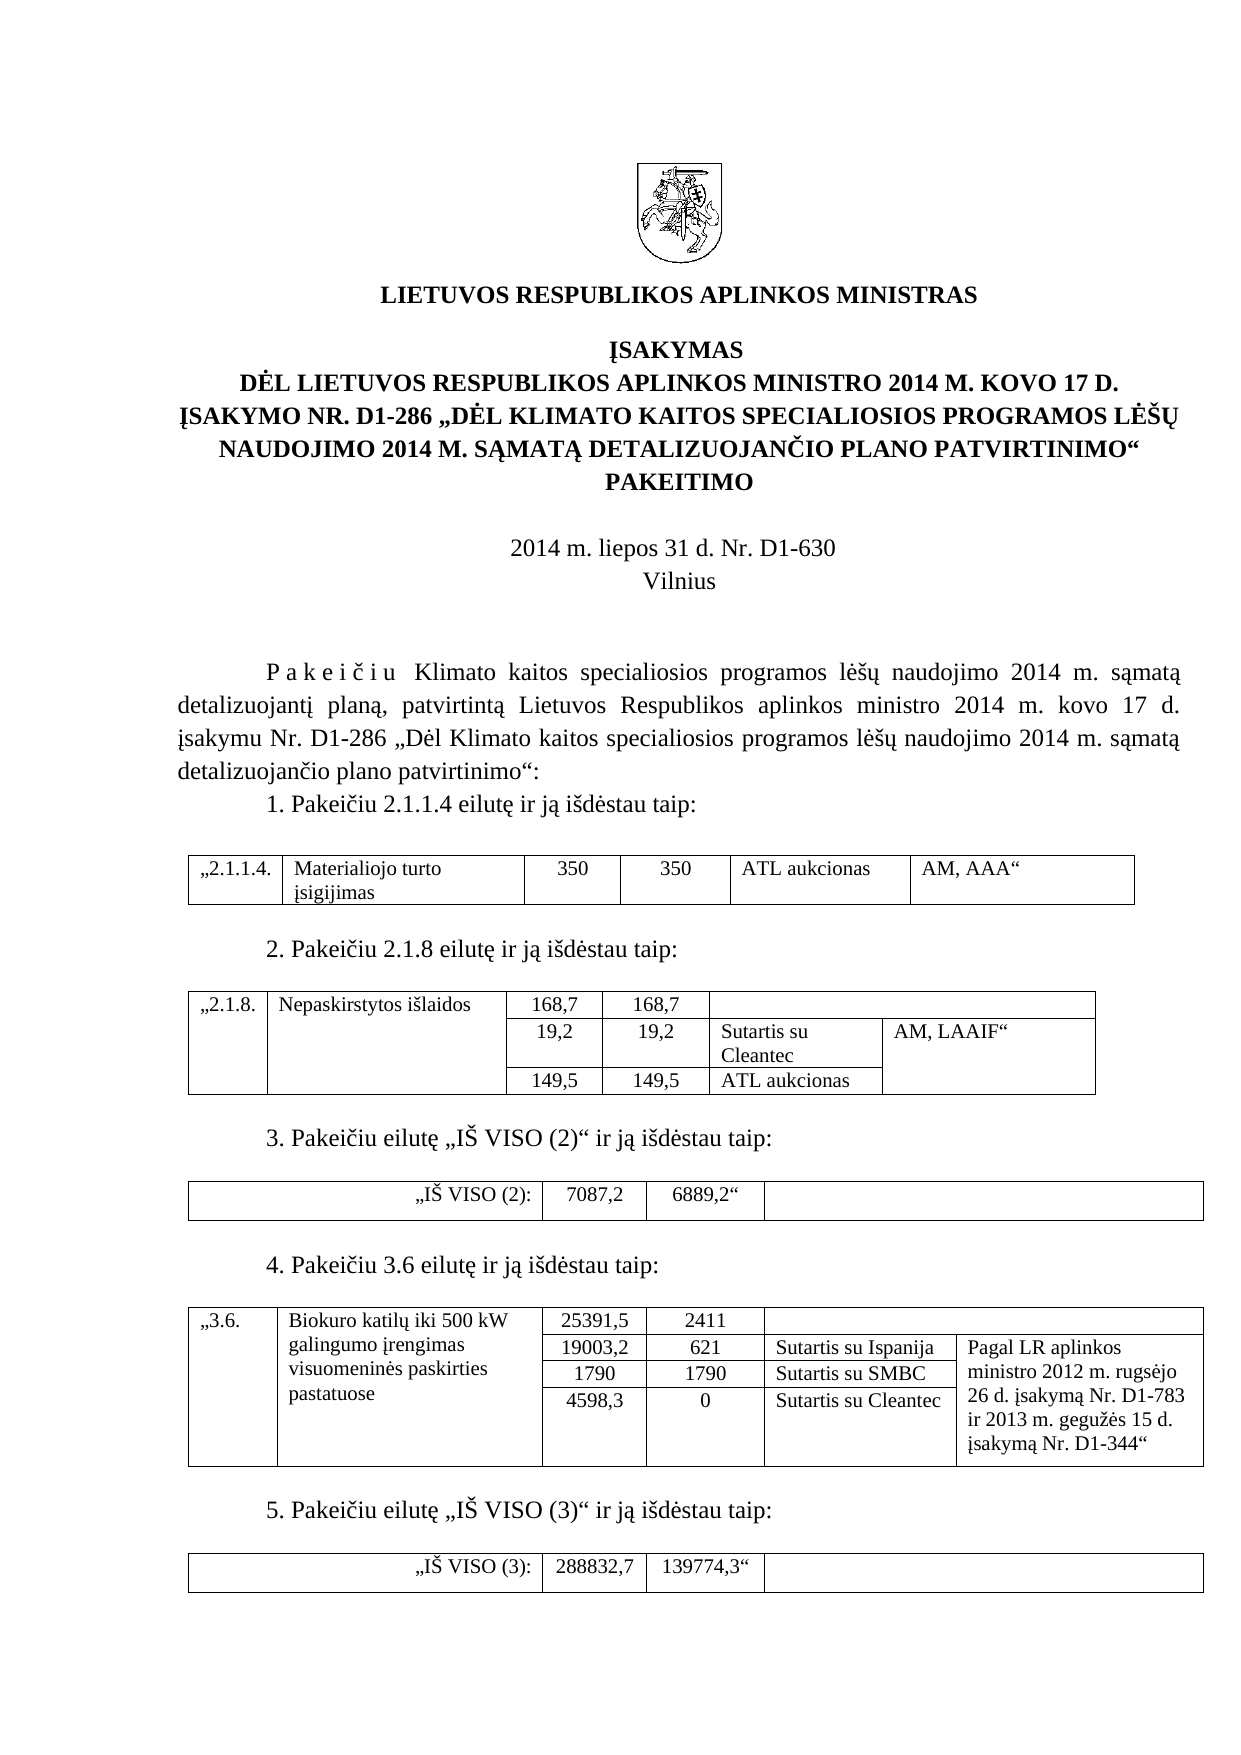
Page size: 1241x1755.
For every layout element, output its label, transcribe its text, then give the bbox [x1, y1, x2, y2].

table_header ATL aukcionas [731, 856, 910, 904]
table_cell 0 [647, 1388, 764, 1466]
table_cell 149,5 [507, 1068, 602, 1093]
table_header 168,7 [603, 992, 709, 1018]
table_header 7087,2 [543, 1182, 646, 1220]
table_cell 1790 [647, 1361, 764, 1387]
table_header „IŠ VISO (3): [189, 1554, 542, 1592]
table_header „2.1.1.4. [189, 856, 282, 904]
table_cell Pagal LR aplinkos ministro 2012 m. rugsėjo 26 d. įsakymą Nr. D1-783 ir 2013 m. gegužės 15 d. įsakymą Nr. D1-344“ [957, 1335, 1203, 1466]
table_header Nepaskirstytos išlaidos [268, 992, 506, 1093]
table_cell 149,5 [603, 1068, 709, 1093]
table_cell ATL aukcionas [710, 1068, 882, 1093]
table_cell 621 [647, 1335, 764, 1360]
text Vilnius [177, 566, 1181, 595]
text 4. Pakeičiu 3.6 eilutę ir ją išdėstau taip: [177, 1250, 1181, 1278]
table_header AM, AAA“ [911, 856, 1134, 904]
table_cell 1790 [543, 1361, 646, 1387]
table_cell 19,2 [603, 1019, 709, 1067]
text DĖL LIETUVOS RESPUBLIKOS APLINKOS MINISTRO 2014 M. KOVO 17 D. ĮSAKYMO NR. D1-286 „DĖL KLIMATO KAITOS SPECIALIOSIOS PROGRAMOS LĖŠŲ NAUDOJIMO 2014 M. SĄMATĄ DETALIZUOJANČIO PLANO PATVIRTINIMO“ PAKEITIMO [177, 368, 1181, 496]
table_cell Sutartis su Cleantec [765, 1388, 956, 1466]
text 2014 m. liepos 31 d. Nr. D1-630 [177, 533, 1181, 562]
table_header 139774,3“ [647, 1554, 764, 1592]
text Pakeičiu Klimato kaitos specialiosios programos lėšų naudojimo 2014 m. sąmatą detalizuojantį planą, patvirtintą Lietuvos Respublikos aplinkos ministro 2014 m. kovo 17 d. įsakymu Nr. D1-286 „Dėl Klimato kaitos specialiosios programos lėšų naudojimo 2014 m. sąmatą detalizuojančio plano patvirtinimo“: [177, 657, 1181, 784]
table_header 25391,5 [543, 1308, 646, 1334]
table_header [765, 1308, 1203, 1334]
text 1. Pakeičiu 2.1.1.4 eilutę ir ją išdėstau taip: [177, 789, 1181, 817]
table_header 2411 [647, 1308, 764, 1334]
table_header „3.6. [189, 1308, 277, 1466]
text 5. Pakeičiu eilutę „IŠ VISO (3)“ ir ją išdėstau taip: [177, 1495, 1181, 1524]
table_header 350 [525, 856, 620, 904]
table_cell Sutartis su Ispanija [765, 1335, 956, 1360]
table_cell 19003,2 [543, 1335, 646, 1360]
text 3. Pakeičiu eilutę „IŠ VISO (2)“ ir ją išdėstau taip: [177, 1123, 1181, 1152]
table_header 288832,7 [543, 1554, 646, 1592]
table_header Materialiojo turto įsigijimas [283, 856, 524, 904]
table_cell 4598,3 [543, 1388, 646, 1466]
table_header 6889,2“ [647, 1182, 764, 1220]
table_header 168,7 [507, 992, 602, 1018]
table_header [710, 992, 1095, 1018]
text 2. Pakeičiu 2.1.8 eilutę ir ją išdėstau taip: [177, 934, 1181, 962]
table_header [765, 1554, 1203, 1592]
text ĮSAKYMAS [177, 335, 1181, 364]
table_cell 19,2 [507, 1019, 602, 1067]
table_header „2.1.8. [189, 992, 267, 1093]
table_header Biokuro katilų iki 500 kW galingumo įrengimas visuomeninės paskirties pastatuose [278, 1308, 542, 1466]
table_cell AM, LAAIF“ [883, 1019, 1095, 1093]
text LIETUVOS RESPUBLIKOS APLINKOS MINISTRAS [177, 280, 1181, 309]
table_header „IŠ VISO (2): [189, 1182, 542, 1220]
table_header 350 [621, 856, 730, 904]
table_cell Sutartis su SMBC [765, 1361, 956, 1387]
table_cell Sutartis su Cleantec [710, 1019, 882, 1067]
table_header [765, 1182, 1203, 1220]
